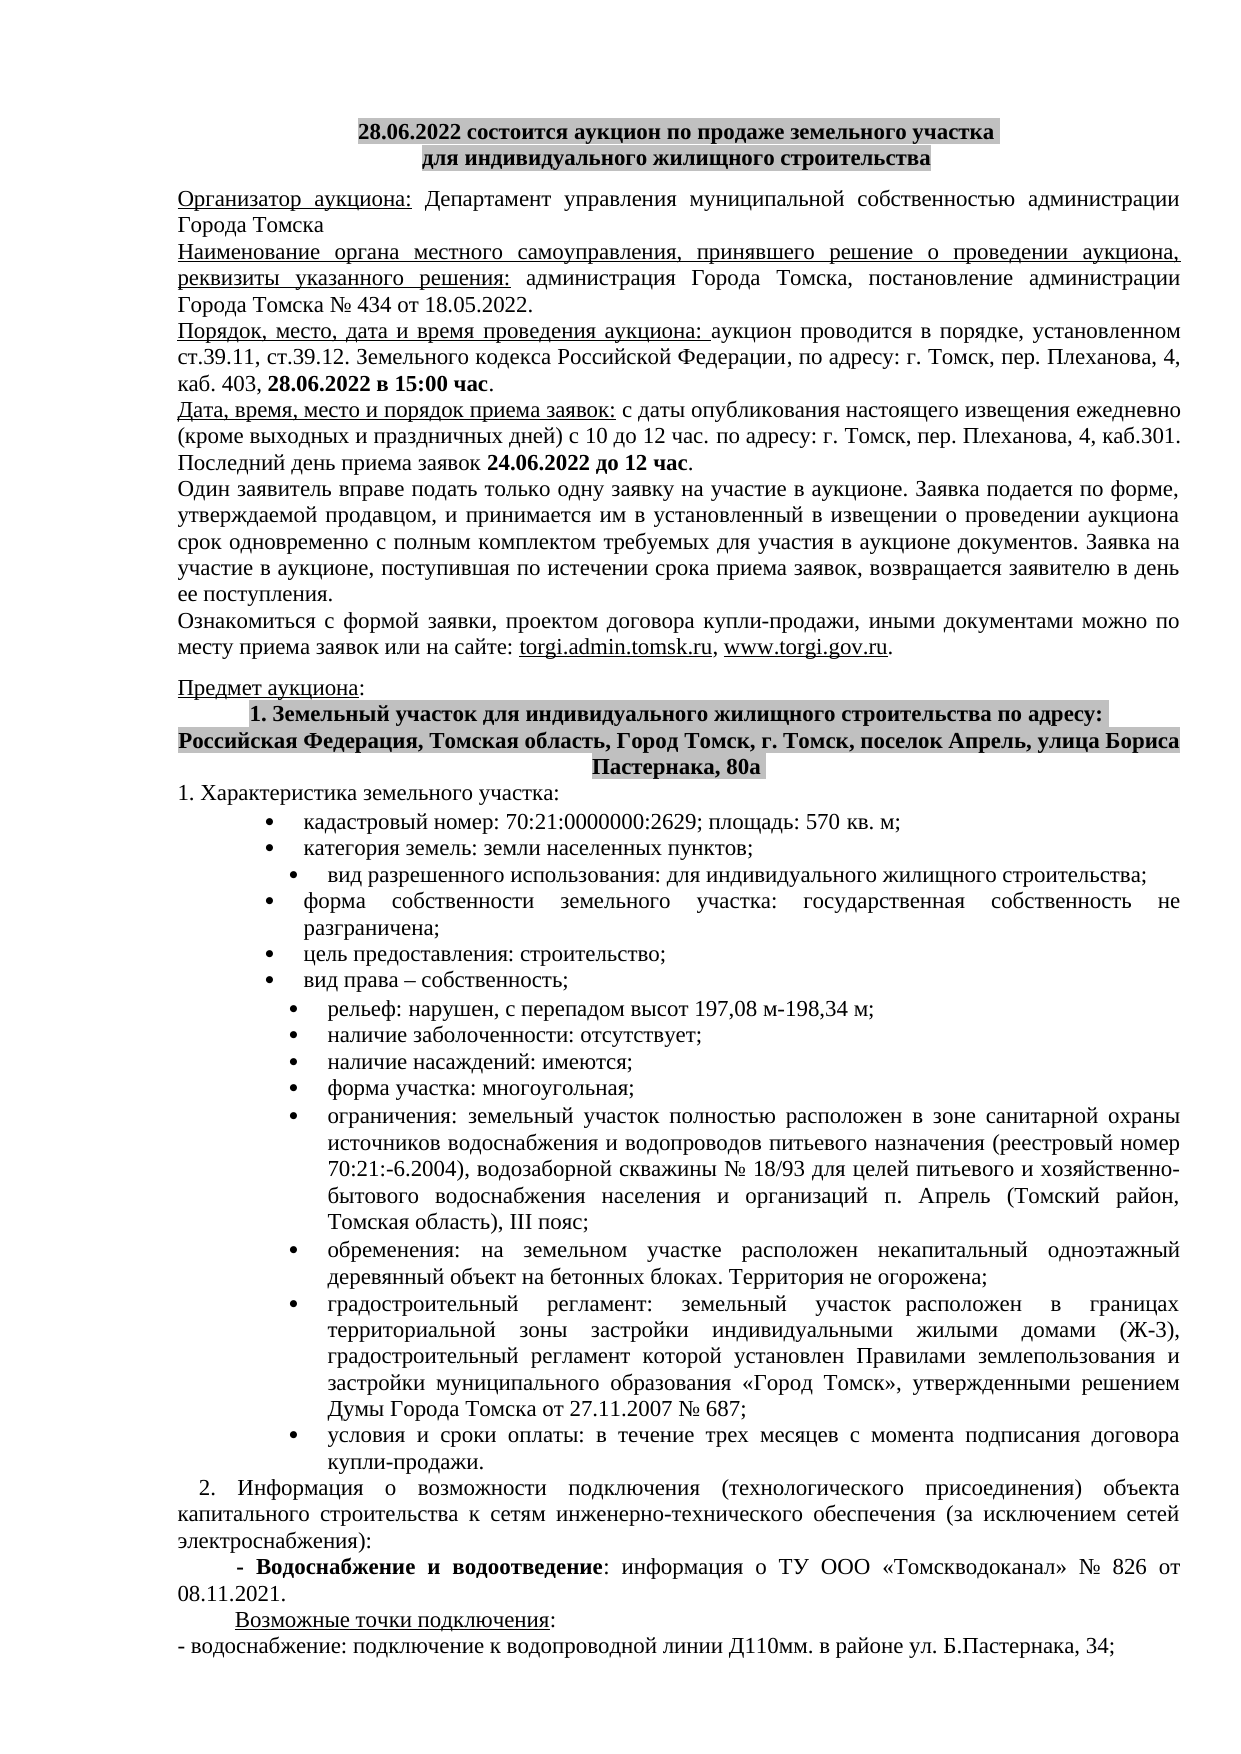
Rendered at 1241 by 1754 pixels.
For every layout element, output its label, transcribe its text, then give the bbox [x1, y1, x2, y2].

list наличие заболоченности: отсутствует; [290, 1021, 1181, 1048]
text Российская Федерация, Томская область, Город Томск, г. Томск, поселок Апрель, улица Бориса Пастернака, 80а [177, 727, 1181, 779]
list форма участка: многоугольная; [290, 1074, 1181, 1100]
list вид права – собственность; [266, 966, 1181, 993]
text Возможные точки подключения: [177, 1606, 1181, 1632]
list категория земель: земли населенных пунктов; [266, 834, 1181, 861]
text 1. Характеристика земельного участка: [177, 779, 1181, 806]
text - водоснабжение: подключение к водопроводной линии Д110мм. в районе ул. Б.Пастернака, 34; [177, 1632, 1181, 1659]
list ограничения: земельный участок полностью расположен в зоне санитарной охраны источников водоснабжения и водопроводов питьевого назначения (реестровый номер 70:21:-6.2004), водозаборной скважины № 18/93 для целей питьевого и хозяйственно-бытового водоснабжения населения и организаций п. Апрель (Томский район, Томская область), III пояс; [290, 1100, 1181, 1234]
text Предмет аукциона: [177, 674, 1181, 700]
text 28.06.2022 состоится аукцион по продаже земельного участка [177, 118, 1181, 144]
text для индивидуального жилищного строительства [177, 144, 1181, 171]
list вид разрешенного использования: для индивидуального жилищного строительства; [290, 861, 1181, 887]
text Дата, время, место и порядок приема заявок: с даты опубликования настоящего извещения ежедневно (кроме выходных и праздничных дней) с 10 до 12 час. по адресу: г. Томск, пер. Плеханова, 4, каб.301. Последний день приема заявок 24.06.2022 до 12 час. [177, 396, 1181, 475]
text Порядок, место, дата и время проведения аукциона: аукцион проводится в порядке, установленном ст.39.11, ст.39.12. Земельного кодекса Российской Федерации, по адресу: г. Томск, пер. Плеханова, 4, каб. 403, 28.06.2022 в 15:00 час. [177, 317, 1181, 396]
text реквизиты указанного решения: администрация Города Томска, постановление администрации Города Томска № 434 от 18.05.2022. [177, 262, 1181, 317]
list градостроительный регламент: земельный участок расположен в границах территориальной зоны застройки индивидуальными жилыми домами (Ж-3), градостроительный регламент которой установлен Правилами землепользования и застройки муниципального образования «Город Томск», утвержденными решением Думы Города Томска от 27.11.2007 № 687; [290, 1290, 1181, 1421]
list наличие насаждений: имеются; [290, 1048, 1181, 1074]
list рельеф: нарушен, с перепадом высот 197,08 м-198,34 м; [290, 993, 1181, 1021]
text - Водоснабжение и водоотведение: информация о ТУ ООО «Томскводоканал» № 826 от 08.11.2021. [177, 1553, 1181, 1606]
text Ознакомиться с формой заявки, проектом договора купли-продажи, иными документами можно по месту приема заявок или на сайте: torgi.admin.tomsk.ru, www.torgi.gov.ru. [177, 607, 1181, 659]
text 2. Информация о возможности подключения (технологического присоединения) объекта капитального строительства к сетям инженерно-технического обеспечения (за исключением сетей электроснабжения): [177, 1474, 1181, 1553]
list обременения: на земельном участке расположен некапитальный одноэтажный деревянный объект на бетонных блоках. Территория не огорожена; [290, 1234, 1181, 1290]
text 1. Земельный участок для индивидуального жилищного строительства по адресу: [177, 700, 1181, 727]
list цель предоставления: строительство; [266, 940, 1181, 966]
text Наименование органа местного самоуправления, принявшего решение о проведении аукциона, [177, 238, 1181, 261]
list форма собственности земельного участка: государственная собственность не разграничена; [266, 887, 1181, 940]
list кадастровый номер: 70:21:0000000:2629; площадь: 570 кв. м; [266, 806, 1181, 834]
text Организатор аукциона: Департамент управления муниципальной собственностью администрации Города Томска [177, 185, 1181, 238]
list условия и сроки оплаты: в течение трех месяцев с момента подписания договора купли-продажи. [290, 1421, 1181, 1474]
text Один заявитель вправе подать только одну заявку на участие в аукционе. Заявка подается по форме, утверждаемой продавцом, и принимается им в установленный в извещении о проведении аукциона срок одновременно с полным комплектом требуемых для участия в аукционе документов. Заявка на участие в аукционе, поступившая по истечении срока приема заявок, возвращается заявителю в день ее поступления. [177, 475, 1181, 607]
